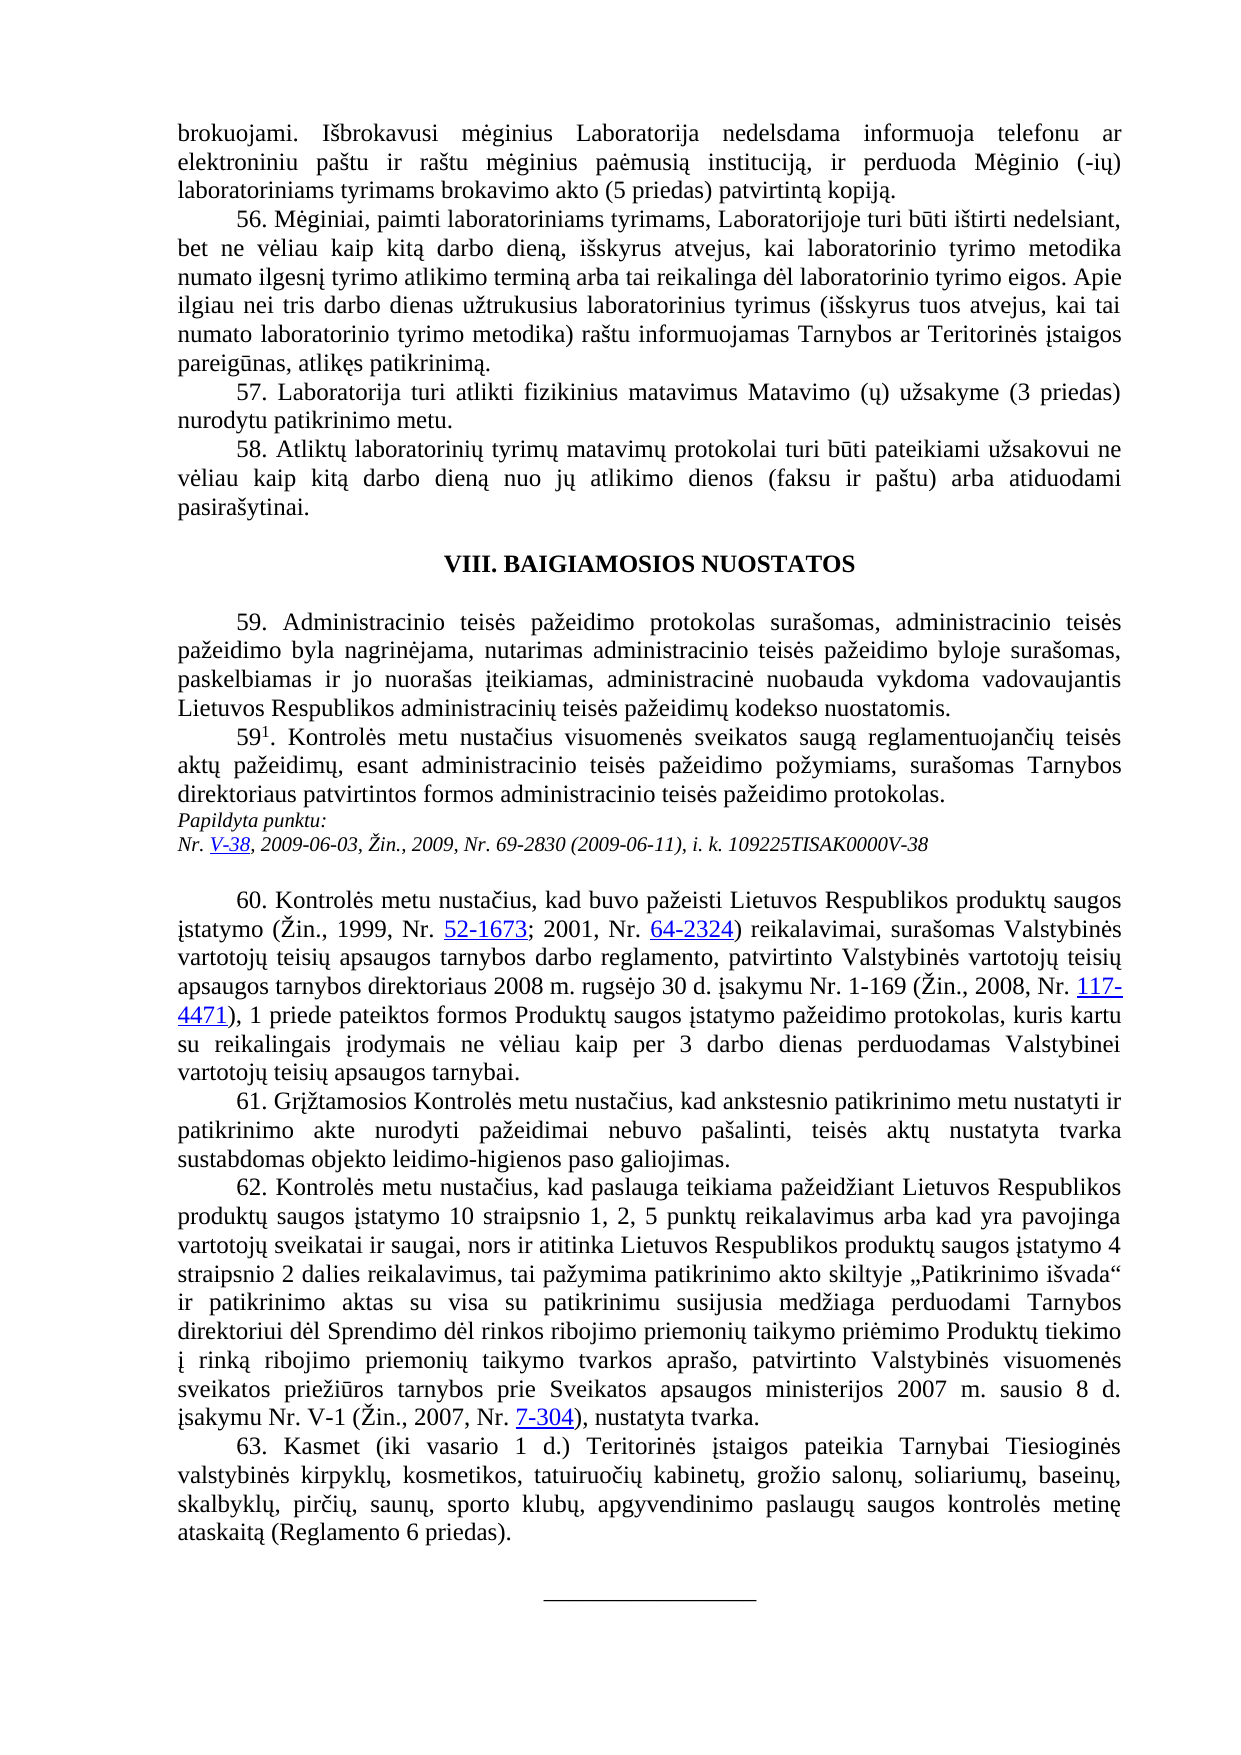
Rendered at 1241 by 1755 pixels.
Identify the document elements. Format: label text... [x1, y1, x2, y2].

text 63. Kasmet (iki vasario 1 d.) Teritorinės įstaigos pateikia Tarnybai Tiesioginės valstybinės kirpyklų, kosmetikos, tatuiruočių kabinetų, grožio salonų, soliariumų, baseinų, skalbyklų, pirčių, saunų, sporto klubų, apgyvendinimo paslaugų saugos kontrolės metinę ataskaitą (Reglamento 6 priedas). [177, 1431, 1122, 1546]
text Papildyta punktu: [177, 808, 1122, 832]
text 57. Laboratorija turi atlikti fizikinius matavimus Matavimo (ų) užsakyme (3 priedas) nurodytu patikrinimo metu. [177, 377, 1122, 434]
text 61. Grįžtamosios Kontrolės metu nustačius, kad ankstesnio patikrinimo metu nustatyti ir patikrinimo akte nurodyti pažeidimai nebuvo pašalinti, teisės aktų nustatyta tvarka sustabdomas objekto leidimo-higienos paso galiojimas. [177, 1086, 1122, 1172]
text 62. Kontrolės metu nustačius, kad paslauga teikiama pažeidžiant Lietuvos Respublikos produktų saugos įstatymo 10 straipsnio 1, 2, 5 punktų reikalavimus arba kad yra pavojinga vartotojų sveikatai ir saugai, nors ir atitinka Lietuvos Respublikos produktų saugos įstatymo 4 straipsnio 2 dalies reikalavimus, tai pažymima patikrinimo akto skiltyje „Patikrinimo išvada“ ir patikrinimo aktas su visa su patikrinimu susijusia medžiaga perduodami Tarnybos direktoriui dėl Sprendimo dėl rinkos ribojimo priemonių taikymo priėmimo Produktų tiekimo į rinką ribojimo priemonių taikymo tvarkos aprašo, patvirtinto Valstybinės visuomenės sveikatos priežiūros tarnybos prie Sveikatos apsaugos ministerijos 2007 m. sausio 8 d. įsakymu Nr. V-1 (Žin., 2007, Nr. 7-304), nustatyta tvarka. [177, 1172, 1122, 1431]
text _________________ [177, 1575, 1122, 1604]
text 591. Kontrolės metu nustačius visuomenės sveikatos saugą reglamentuojančių teisės aktų pažeidimų, esant administracinio teisės pažeidimo požymiams, surašomas Tarnybos direktoriaus patvirtintos formos administracinio teisės pažeidimo protokolas. [177, 722, 1122, 808]
text 58. Atliktų laboratorinių tyrimų matavimų protokolai turi būti pateikiami užsakovui ne vėliau kaip kitą darbo dieną nuo jų atlikimo dienos (faksu ir paštu) arba atiduodami pasirašytinai. [177, 434, 1122, 521]
text VIII. BAIGIAMOSIOS NUOSTATOS [177, 549, 1122, 578]
text 59. Administracinio teisės pažeidimo protokolas surašomas, administracinio teisės pažeidimo byla nagrinėjama, nutarimas administracinio teisės pažeidimo byloje surašomas, paskelbiamas ir jo nuorašas įteikiamas, administracinė nuobauda vykdoma vadovaujantis Lietuvos Respublikos administracinių teisės pažeidimų kodekso nuostatomis. [177, 607, 1122, 722]
text 56. Mėginiai, paimti laboratoriniams tyrimams, Laboratorijoje turi būti ištirti nedelsiant, bet ne vėliau kaip kitą darbo dieną, išskyrus atvejus, kai laboratorinio tyrimo metodika numato ilgesnį tyrimo atlikimo terminą arba tai reikalinga dėl laboratorinio tyrimo eigos. Apie ilgiau nei tris darbo dienas užtrukusius laboratorinius tyrimus (išskyrus tuos atvejus, kai tai numato laboratorinio tyrimo metodika) raštu informuojamas Tarnybos ar Teritorinės įstaigos pareigūnas, atlikęs patikrinimą. [177, 204, 1122, 377]
text Nr. V-38, 2009-06-03, Žin., 2009, Nr. 69-2830 (2009-06-11), i. k. 109225TISAK0000V-38 [177, 832, 1122, 856]
text 60. Kontrolės metu nustačius, kad buvo pažeisti Lietuvos Respublikos produktų saugos įstatymo (Žin., 1999, Nr. 52-1673; 2001, Nr. 64-2324) reikalavimai, surašomas Valstybinės vartotojų teisių apsaugos tarnybos darbo reglamento, patvirtinto Valstybinės vartotojų teisių apsaugos tarnybos direktoriaus 2008 m. rugsėjo 30 d. įsakymu Nr. 1-169 (Žin., 2008, Nr. 117-4471), 1 priede pateiktos formos Produktų saugos įstatymo pažeidimo protokolas, kuris kartu su reikalingais įrodymais ne vėliau kaip per 3 darbo dienas perduodamas Valstybinei vartotojų teisių apsaugos tarnybai. [177, 885, 1122, 1086]
text brokuojami. Išbrokavusi mėginius Laboratorija nedelsdama informuoja telefonu ar elektroniniu paštu ir raštu mėginius paėmusią instituciją, ir perduoda Mėginio (-ių) laboratoriniams tyrimams brokavimo akto (5 priedas) patvirtintą kopiją. [177, 118, 1122, 204]
